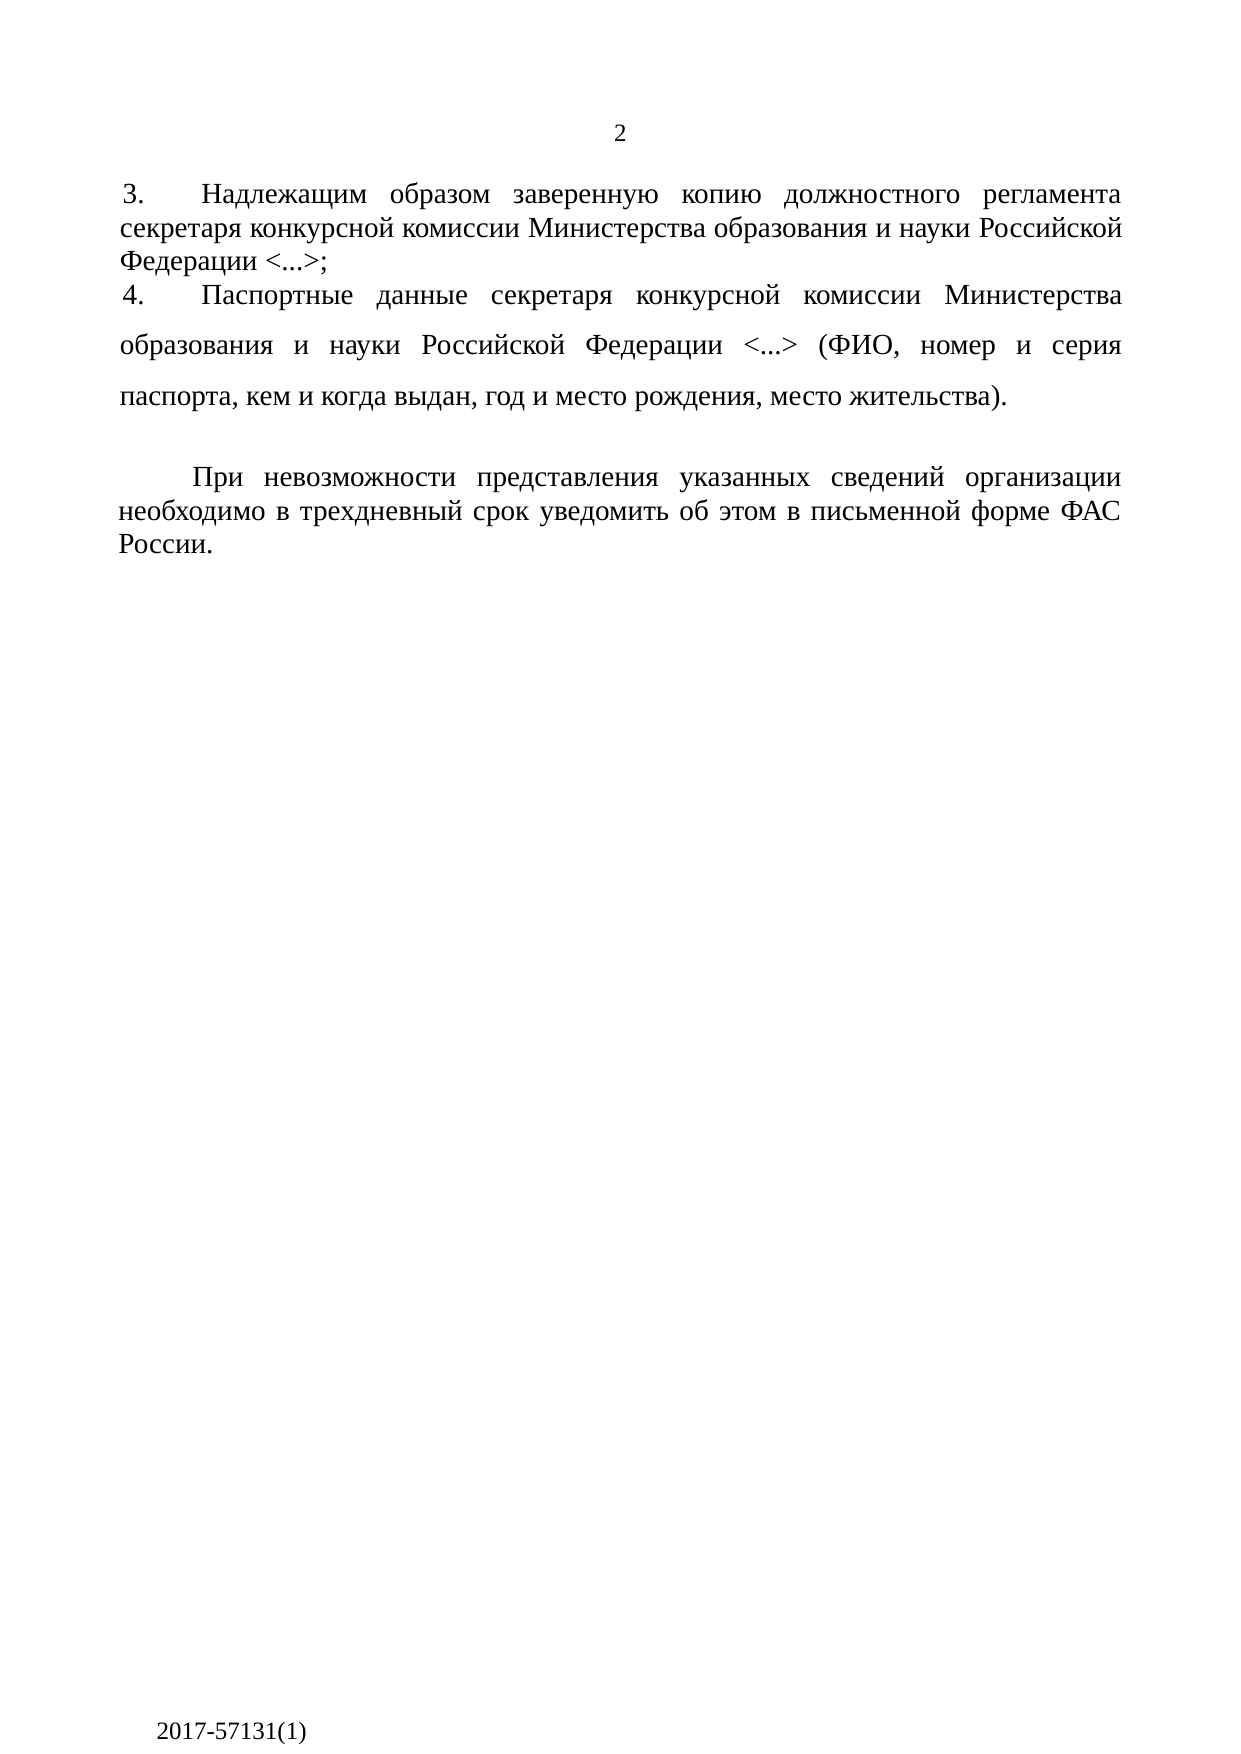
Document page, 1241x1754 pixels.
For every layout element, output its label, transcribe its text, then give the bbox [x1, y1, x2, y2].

text При невозможности представления указанных сведений организации необходимо в трехдневный срок уведомить об этом в письменной форме ФАС России. [118, 459, 1122, 560]
list Надлежащим образом заверенную копию должностного регламента секретаря конкурсной комиссии Министерства образования и науки Российской Федерации <...>; [119, 176, 1122, 277]
list Паспортные данные секретаря конкурсной комиссии Министерства образования и науки Российской Федерации <...> (ФИО, номер и серия паспорта, кем и когда выдан, год и место рождения, место жительства). [119, 277, 1122, 411]
